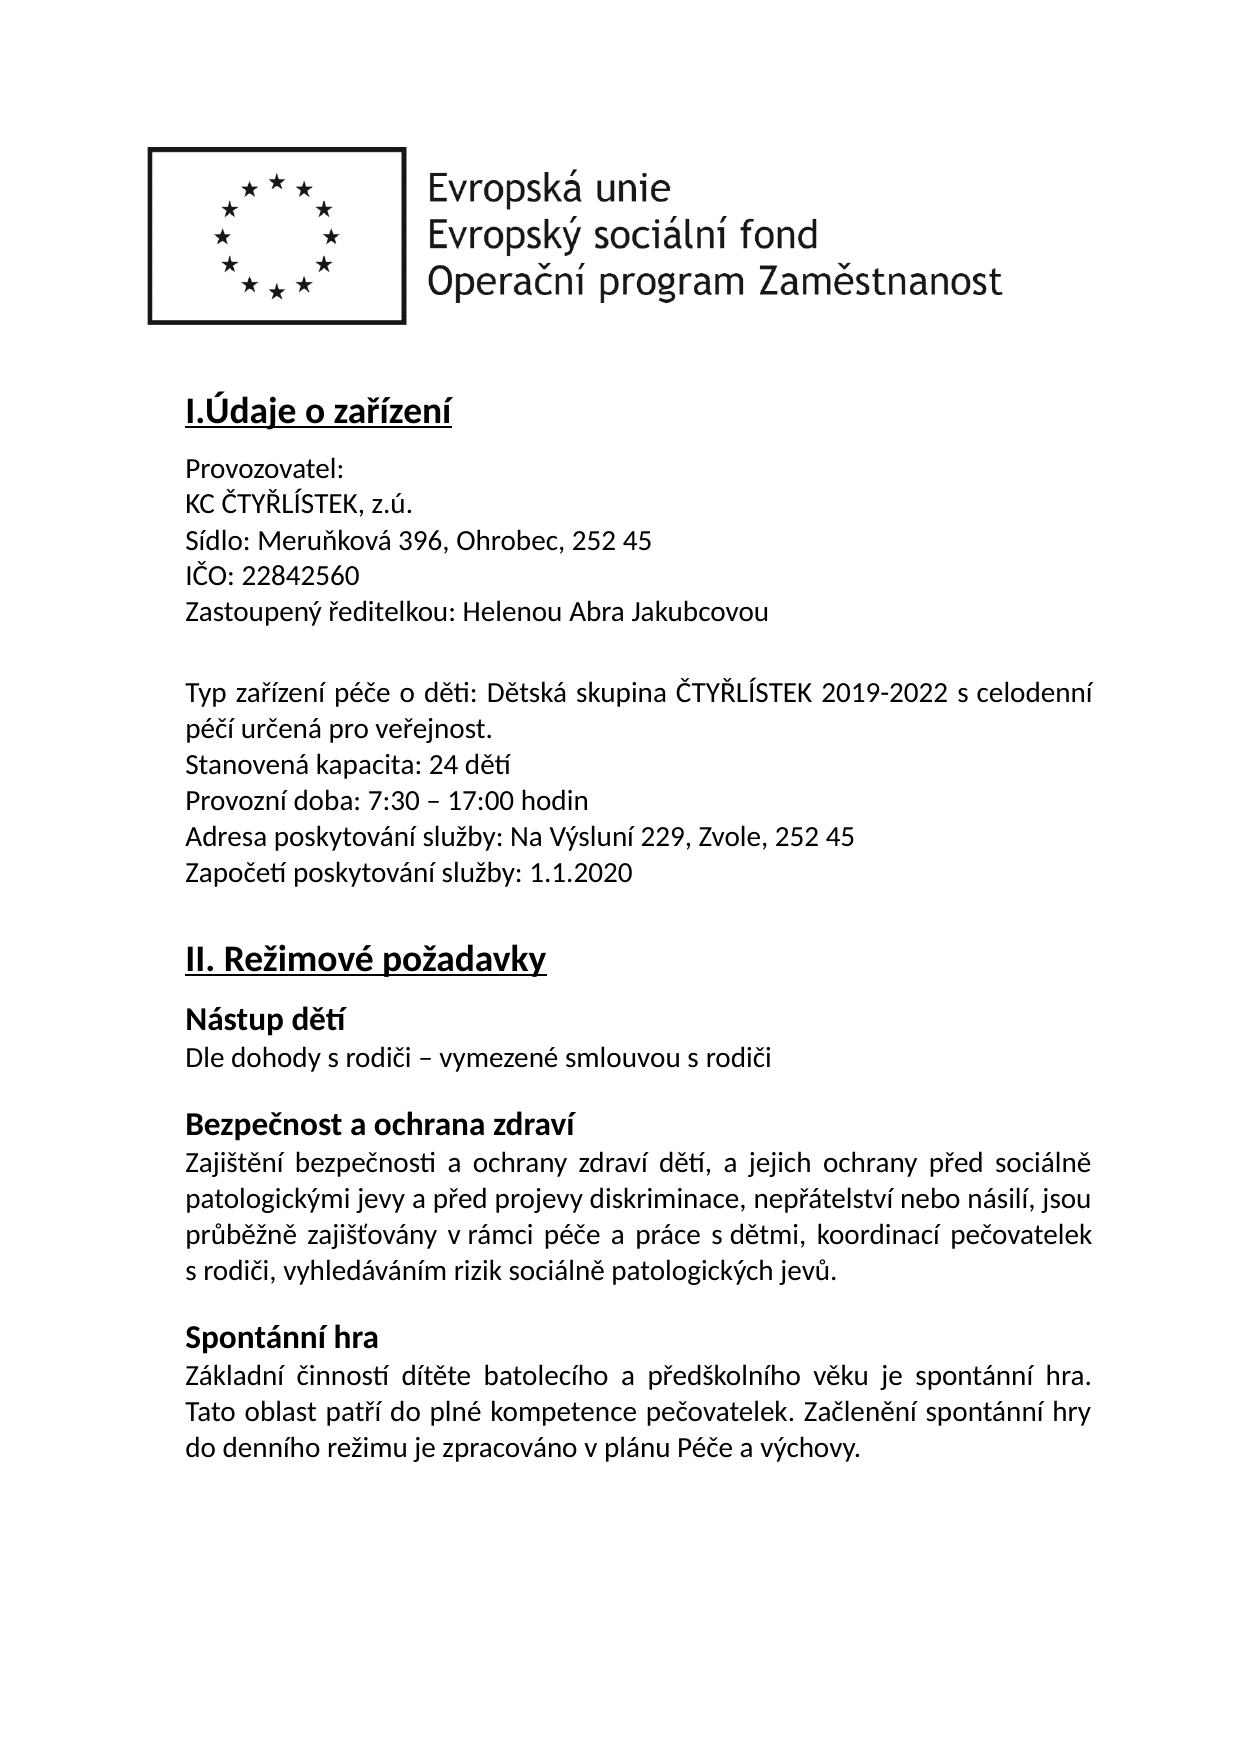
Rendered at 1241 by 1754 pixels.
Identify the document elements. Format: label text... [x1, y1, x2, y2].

text Nástup dětí [185, 998, 1093, 1038]
text Provozovatel: [185, 450, 1093, 485]
text IČO: 22842560 [185, 557, 1093, 593]
text Zajištění bezpečnosti a ochrany zdraví dětí, a jejich ochrany před sociálně patologickými jevy a před projevy diskriminace, nepřátelství nebo násilí, jsou průběžně zajišťovány v rámci péče a práce s dětmi, koordinací pečovatelek s rodiči, vyhledáváním rizik sociálně patologických jevů. [185, 1144, 1093, 1287]
text Adresa poskytování služby: Na Výsluní 229, Zvole, 252 45 [185, 818, 1093, 854]
text Sídlo: Meruňková 396, Ohrobec, 252 45 [185, 522, 1093, 557]
text KC ČTYŘLÍSTEK, z.ú. [185, 486, 1093, 521]
text I.Údaje o zařízení [185, 387, 1093, 433]
text II. Režimové požadavky [185, 935, 1093, 981]
text Bezpečnost a ochrana zdraví [185, 1103, 1093, 1144]
text Zastoupený ředitelkou: Helenou Abra Jakubcovou [185, 593, 1093, 629]
text Provozní doba: 7:30 – 17:00 hodin [185, 782, 1093, 818]
text Základní činností dítěte batolecího a předškolního věku je spontánní hra. Tato oblast patří do plné kompetence pečovatelek. Začlenění spontánní hry do denního režimu je zpracováno v plánu Péče a výchovy. [185, 1357, 1093, 1464]
text Stanovená kapacita: 24 dětí [185, 746, 1093, 782]
text Spontánní hra [185, 1316, 1093, 1357]
text Započetí poskytování služby: 1.1.2020 [185, 854, 1093, 889]
text Dle dohody s rodiči – vymezené smlouvou s rodiči [185, 1039, 1093, 1074]
text Typ zařízení péče o děti: Dětská skupina ČTYŘLÍSTEK 2019-2022 s celodenní péčí určená pro veřejnost. [185, 674, 1093, 746]
